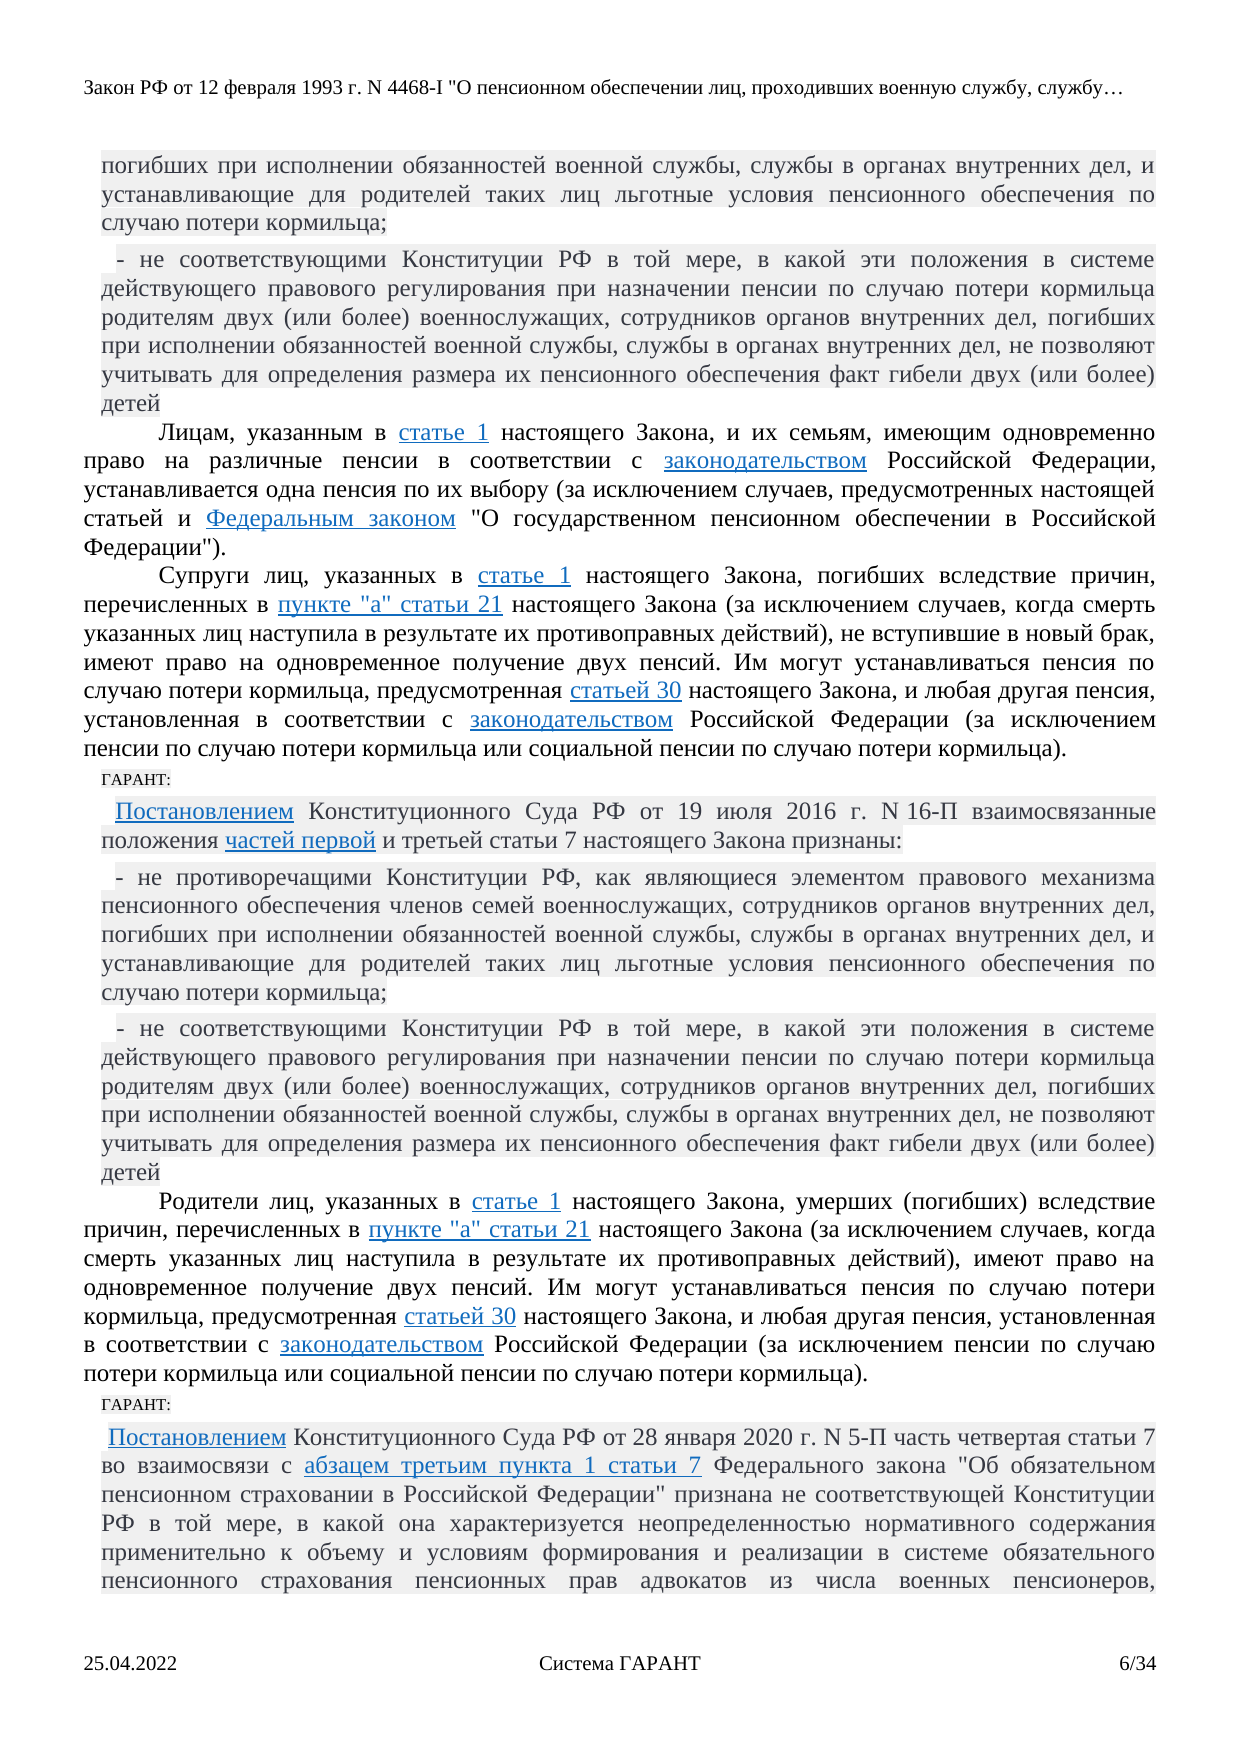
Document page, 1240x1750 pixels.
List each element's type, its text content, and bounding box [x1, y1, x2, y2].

text Постановлением Конституционного Суда РФ от 19 июля 2016 г. N 16-П взаимосвязанные положения частей первой и третьей статьи 7 настоящего Закона признаны: [101, 796, 1156, 854]
text Постановлением Конституционного Суда РФ от 28 января 2020 г. N 5-П часть четвертая статьи 7 во взаимосвязи с абзацем третьим пункта 1 статьи 7 Федерального закона "Об обязательном пенсионном страховании в Российской Федерации" признана не соответствующей Конституции РФ в той мере, в какой она характеризуется неопределенностью нормативного содержания применительно к объему и условиям формирования и реализации в системе обязательного пенсионного страхования пенсионных прав адвокатов из числа военных пенсионеров, [101, 1422, 1156, 1594]
text Родители лиц, указанных в статье 1 настоящего Закона, умерших (погибших) вследствие причин, перечисленных в пункте "а" статьи 21 настоящего Закона (за исключением случаев, когда смерть указанных лиц наступила в результате их противоправных действий), имеют право на одновременное получение двух пенсий. Им могут устанавливаться пенсия по случаю потери кормильца, предусмотренная статьей 30 настоящего Закона, и любая другая пенсия, установленная в соответствии с законодательством Российской Федерации (за исключением пенсии по случаю потери кормильца или социальной пенсии по случаю потери кормильца). [83, 1186, 1156, 1387]
text Лицам, указанным в статье 1 настоящего Закона, и их семьям, имеющим одновременно право на различные пенсии в соответствии с законодательством Российской Федерации, устанавливается одна пенсия по их выбору (за исключением случаев, предусмотренных настоящей статьей и Федеральным законом "О государственном пенсионном обеспечении в Российской Федерации"). [83, 417, 1156, 560]
text погибших при исполнении обязанностей военной службы, службы в органах внутренних дел, и устанавливающие для родителей таких лиц льготные условия пенсионного обеспечения по случаю потери кормильца; [101, 150, 1156, 236]
text ГАРАНТ: [101, 769, 1156, 788]
text Супруги лиц, указанных в статье 1 настоящего Закона, погибших вследствие причин, перечисленных в пункте "а" статьи 21 настоящего Закона (за исключением случаев, когда смерть указанных лиц наступила в результате их противоправных действий), не вступившие в новый брак, имеют право на одновременное получение двух пенсий. Им могут устанавливаться пенсия по случаю потери кормильца, предусмотренная статьей 30 настоящего Закона, и любая другая пенсия, установленная в соответствии с законодательством Российской Федерации (за исключением пенсии по случаю потери кормильца или социальной пенсии по случаю потери кормильца). [83, 560, 1156, 762]
text ГАРАНТ: [101, 1395, 1156, 1414]
text - не соответствующими Конституции РФ в той мере, в какой эти положения в системе действующего правового регулирования при назначении пенсии по случаю потери кормильца родителям двух (или более) военнослужащих, сотрудников органов внутренних дел, погибших при исполнении обязанностей военной службы, службы в органах внутренних дел, не позволяют учитывать для определения размера их пенсионного обеспечения факт гибели двух (или более) детей [101, 1013, 1156, 1186]
text - не противоречащими Конституции РФ, как являющиеся элементом правового механизма пенсионного обеспечения членов семей военнослужащих, сотрудников органов внутренних дел, погибших при исполнении обязанностей военной службы, службы в органах внутренних дел, и устанавливающие для родителей таких лиц льготные условия пенсионного обеспечения по случаю потери кормильца; [101, 862, 1156, 1005]
text - не соответствующими Конституции РФ в той мере, в какой эти положения в системе действующего правового регулирования при назначении пенсии по случаю потери кормильца родителям двух (или более) военнослужащих, сотрудников органов внутренних дел, погибших при исполнении обязанностей военной службы, службы в органах внутренних дел, не позволяют учитывать для определения размера их пенсионного обеспечения факт гибели двух (или более) детей [101, 244, 1156, 417]
